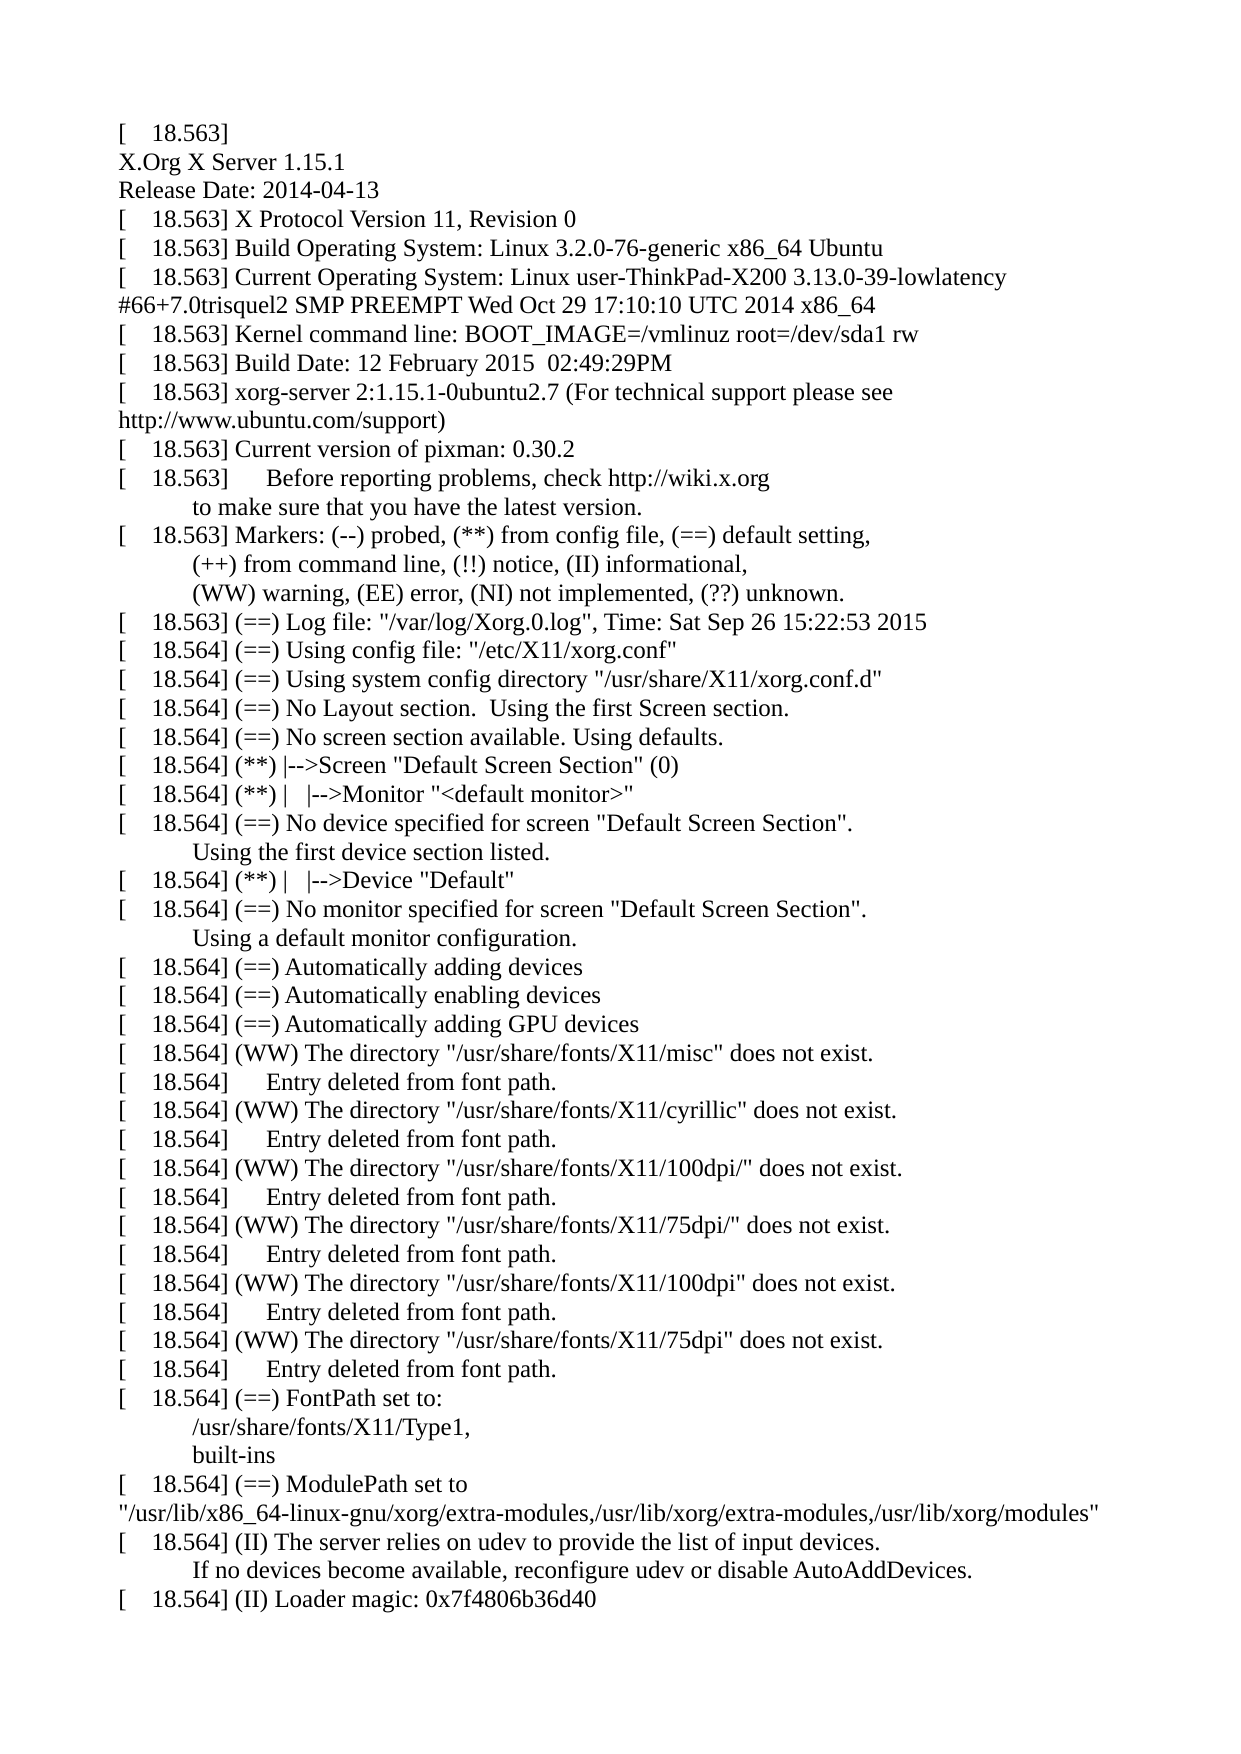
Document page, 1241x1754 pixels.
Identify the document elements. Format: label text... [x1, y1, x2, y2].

text /usr/share/fonts/X11/Type1, [118, 1412, 1122, 1441]
text [ 18.563] (==) Log file: "/var/log/Xorg.0.log", Time: Sat Sep 26 15:22:53 2015 [118, 607, 1122, 636]
text [ 18.563] Current Operating System: Linux user-ThinkPad-X200 3.13.0-39-lowlatency #66+7.0trisquel2 SMP PREEMPT Wed Oct 29 17:10:10 UTC 2014 x86_64 [118, 262, 1122, 319]
text to make sure that you have the latest version. [118, 492, 1122, 521]
text [ 18.564] Entry deleted from font path. [118, 1124, 1122, 1153]
text [ 18.563] Before reporting problems, check http://wiki.x.org [118, 463, 1122, 492]
text [ 18.564] (WW) The directory "/usr/share/fonts/X11/100dpi/" does not exist. [118, 1153, 1122, 1182]
text (++) from command line, (!!) notice, (II) informational, [118, 549, 1122, 578]
text [ 18.564] (==) No screen section available. Using defaults. [118, 722, 1122, 751]
text [ 18.564] (==) Automatically enabling devices [118, 981, 1122, 1009]
text [ 18.564] (WW) The directory "/usr/share/fonts/X11/cyrillic" does not exist. [118, 1096, 1122, 1124]
text [ 18.564] (==) ModulePath set to "/usr/lib/x86_64-linux-gnu/xorg/extra-modules,/usr/lib/xorg/extra-modules,/usr/lib/xorg/modules" [118, 1469, 1122, 1527]
text [ 18.564] (==) Using system config directory "/usr/share/X11/xorg.conf.d" [118, 664, 1122, 693]
text Using a default monitor configuration. [118, 923, 1122, 952]
text [ 18.564] (WW) The directory "/usr/share/fonts/X11/75dpi/" does not exist. [118, 1211, 1122, 1239]
text [ 18.564] (WW) The directory "/usr/share/fonts/X11/misc" does not exist. [118, 1038, 1122, 1067]
text [ 18.564] (II) The server relies on udev to provide the list of input devices. [118, 1527, 1122, 1556]
text (WW) warning, (EE) error, (NI) not implemented, (??) unknown. [118, 578, 1122, 607]
text [ 18.563] Kernel command line: BOOT_IMAGE=/vmlinuz root=/dev/sda1 rw [118, 319, 1122, 348]
text [ 18.564] (==) No Layout section. Using the first Screen section. [118, 693, 1122, 722]
text [ 18.564] (**) | |-->Device "Default" [118, 866, 1122, 894]
text [ 18.564] (==) No device specified for screen "Default Screen Section". [118, 808, 1122, 837]
text [ 18.563] X Protocol Version 11, Revision 0 [118, 204, 1122, 233]
text If no devices become available, reconfigure udev or disable AutoAddDevices. [118, 1556, 1122, 1584]
text [ 18.564] Entry deleted from font path. [118, 1354, 1122, 1383]
text [ 18.564] (==) No monitor specified for screen "Default Screen Section". [118, 894, 1122, 923]
text [ 18.563] Markers: (--) probed, (**) from config file, (==) default setting, [118, 521, 1122, 549]
text [ 18.564] (**) | |-->Monitor "<default monitor>" [118, 779, 1122, 808]
text [ 18.564] (==) Automatically adding GPU devices [118, 1009, 1122, 1038]
text Release Date: 2014-04-13 [118, 176, 1122, 204]
text [ 18.563] Build Operating System: Linux 3.2.0-76-generic x86_64 Ubuntu [118, 233, 1122, 262]
text [ 18.563] [118, 118, 1122, 147]
text [ 18.564] Entry deleted from font path. [118, 1297, 1122, 1326]
text [ 18.564] Entry deleted from font path. [118, 1182, 1122, 1211]
text X.Org X Server 1.15.1 [118, 147, 1122, 176]
text [ 18.564] (WW) The directory "/usr/share/fonts/X11/100dpi" does not exist. [118, 1268, 1122, 1297]
text [ 18.564] Entry deleted from font path. [118, 1067, 1122, 1096]
text [ 18.563] Build Date: 12 February 2015 02:49:29PM [118, 348, 1122, 377]
text [ 18.564] (II) Loader magic: 0x7f4806b36d40 [118, 1584, 1122, 1613]
text [ 18.564] Entry deleted from font path. [118, 1239, 1122, 1268]
text [ 18.563] xorg-server 2:1.15.1-0ubuntu2.7 (For technical support please see http://www.ubuntu.com/support) [118, 377, 1122, 434]
text [ 18.564] (==) FontPath set to: [118, 1383, 1122, 1412]
text [ 18.564] (WW) The directory "/usr/share/fonts/X11/75dpi" does not exist. [118, 1326, 1122, 1354]
text built-ins [118, 1441, 1122, 1469]
text [ 18.563] Current version of pixman: 0.30.2 [118, 434, 1122, 463]
text [ 18.564] (==) Using config file: "/etc/X11/xorg.conf" [118, 636, 1122, 664]
text [ 18.564] (==) Automatically adding devices [118, 952, 1122, 981]
text Using the first device section listed. [118, 837, 1122, 866]
text [ 18.564] (**) |-->Screen "Default Screen Section" (0) [118, 751, 1122, 779]
